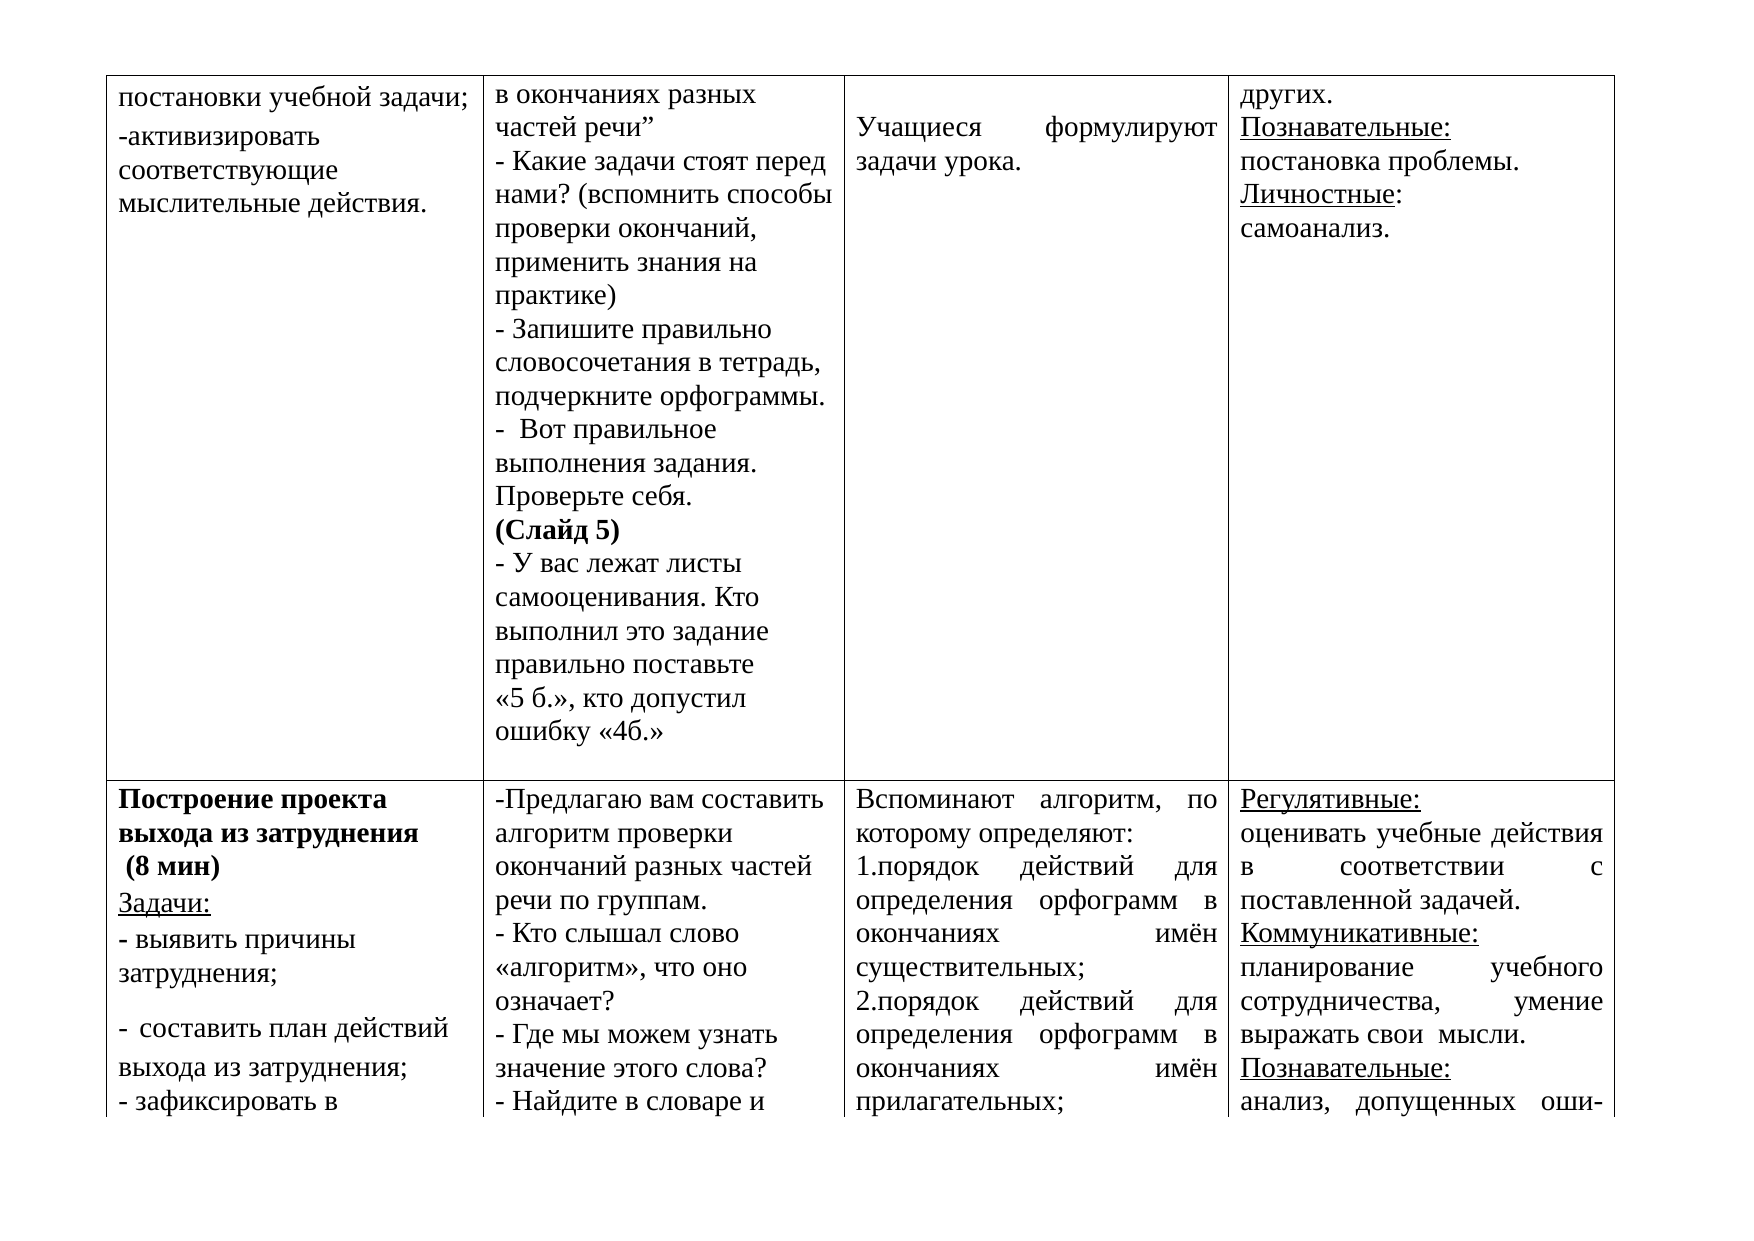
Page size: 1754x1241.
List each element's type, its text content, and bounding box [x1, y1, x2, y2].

table_cell Вспоминают алгоритм, по которому определяют: порядок действий для определения орфограмм в окончаниях имён существительных; порядок действий для определения орфограмм в окончаниях имён прилагательных; порядок действий для определения орфограмм в окончаниях глаголов. [845, 781, 1228, 1117]
table_cell в окончаниях разных частей речи” - Какие задачи стоят перед нами? (вспомнить способы проверки окончаний, применить знания на практике) - Запишите правильно словосочетания в тетрадь, подчеркните орфограммы. - Вот правильное выполнения задания. Проверьте себя. (Слайд 5) - У вас лежат листы самооценивания. Кто выполнил это задание правильно поставьте «5 б.», кто допустил ошибку «4б.» [484, 76, 844, 780]
table_cell Построение проекта выхода из затруднения (8 мин) Задачи: - выявить причины затруднения; - составить план действий выхода из затруднения; - зафиксировать в [107, 781, 483, 1117]
table_cell Учащиеся формулируют задачи урока. [845, 76, 1228, 780]
table_cell Регулятивные: оценивать учебные действия в соответствии с поставленной задачей. Коммуникативные: планирование учебного сотрудничества, умение выражать свои мысли. Познавательные: анализ, допущенных оши- [1229, 781, 1614, 1117]
table_cell постановки учебной задачи; -активизировать соответствующие мыслительные действия. [107, 76, 483, 780]
table_cell других. Познавательные: постановка проблемы. Личностные: самоанализ. [1229, 76, 1614, 780]
